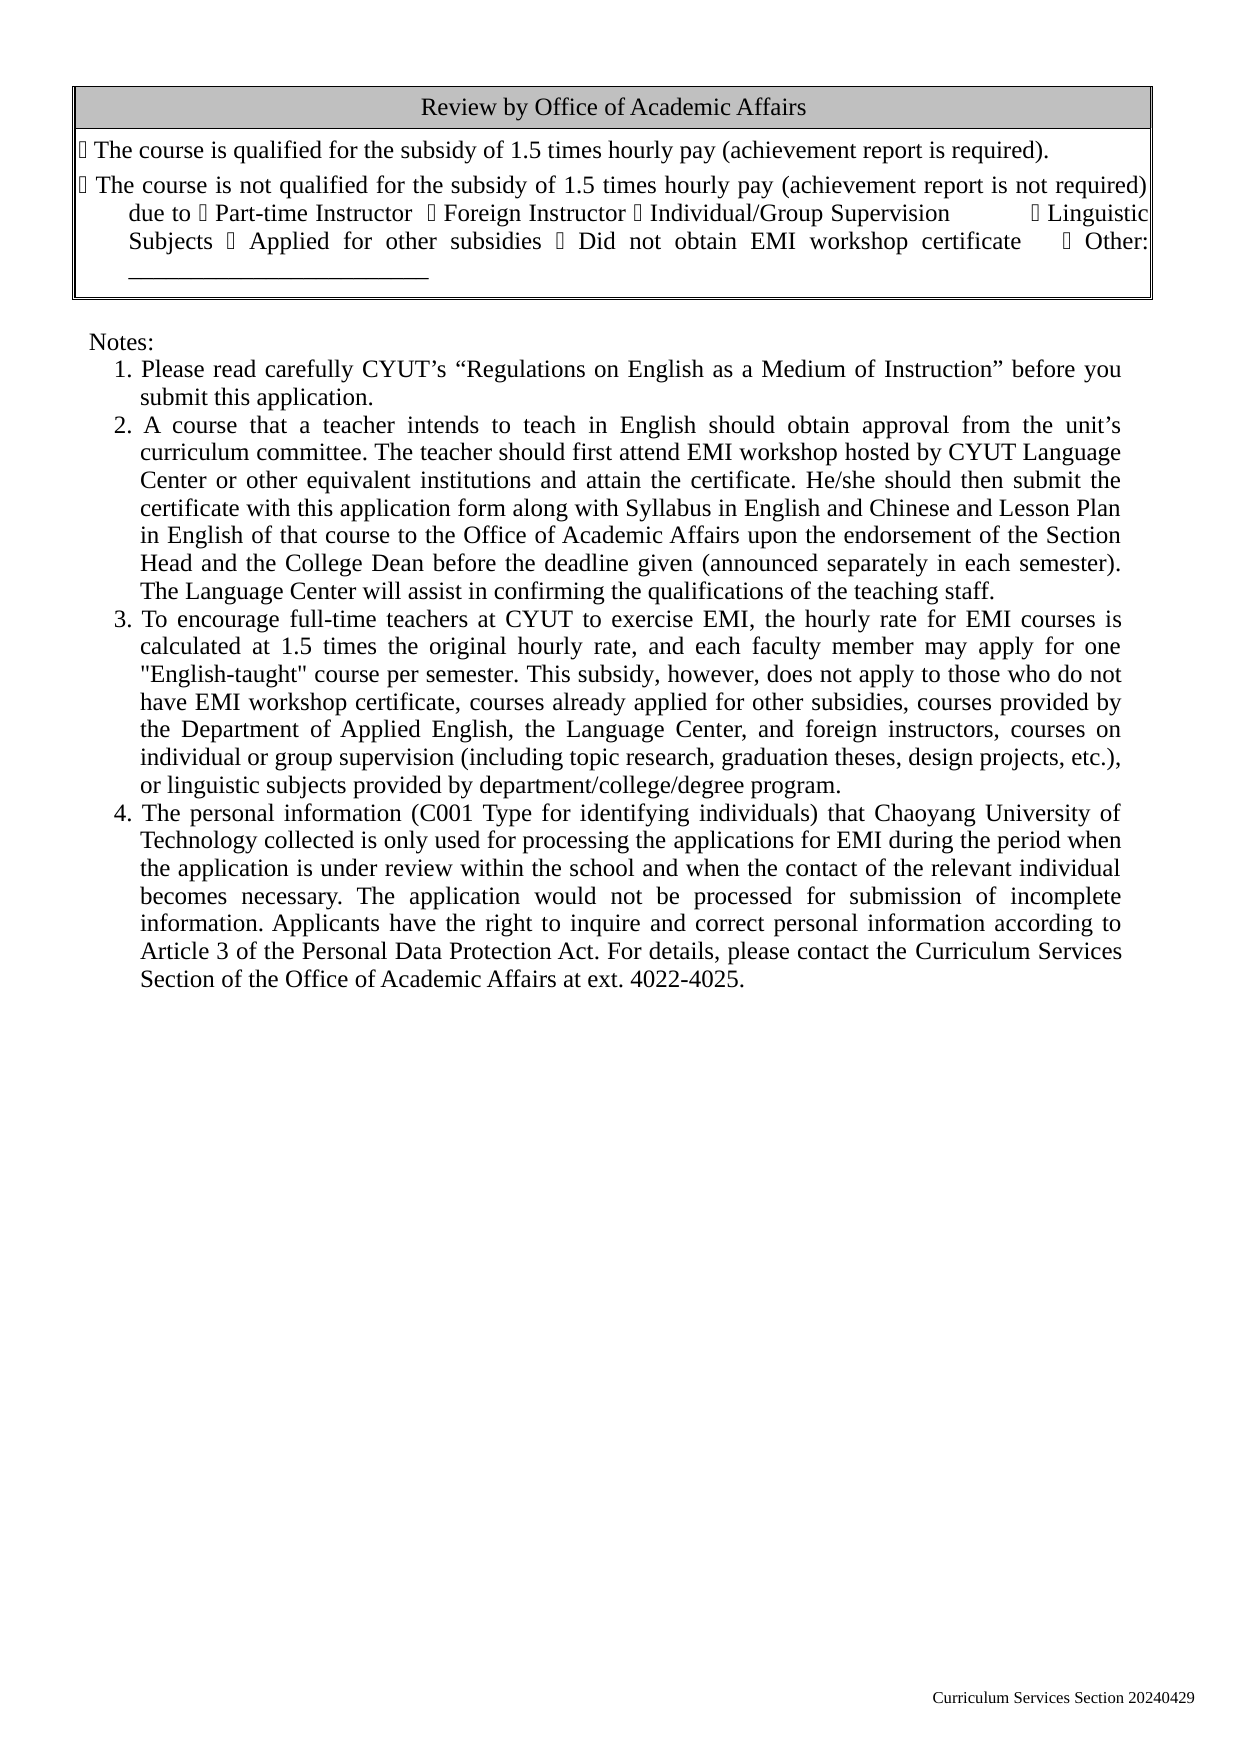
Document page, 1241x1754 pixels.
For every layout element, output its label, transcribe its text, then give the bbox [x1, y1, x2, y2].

text Notes: [89, 328, 1152, 355]
table_cell  The course is qualified for the subsidy of 1.5 times hourly pay (achievement report is required).  The course is not qualified for the subsidy of 1.5 times hourly pay (achievement report is not required) due to  Part-time Instructor  Foreign Instructor  Individual/Group Supervision  Linguistic Subjects  Applied for other subsidies  Did not obtain EMI workshop certificate  Other: ________________________ [76, 129, 1150, 297]
text 1. Please read carefully CYUT’s “Regulations on English as a Medium of Instruction” before you submit this application. [113, 355, 1122, 411]
text 2. A course that a teacher intends to teach in English should obtain approval from the unit’s curriculum committee. The teacher should first attend EMI workshop hosted by CYUT Language Center or other equivalent institutions and attain the certificate. He/she should then submit the certificate with this application form along with Syllabus in English and Chinese and Lesson Plan in English of that course to the Office of Academic Affairs upon the endorsement of the Section Head and the College Dean before the deadline given (announced separately in each semester). The Language Center will assist in confirming the qualifications of the teaching staff. [113, 411, 1122, 605]
text 4. The personal information (C001 Type for identifying individuals) that Chaoyang University of Technology collected is only used for processing the applications for EMI during the period when the application is under review within the school and when the contact of the relevant individual becomes necessary. The application would not be processed for submission of incomplete information. Applicants have the right to inquire and correct personal information according to Article 3 of the Personal Data Protection Act. For details, please contact the Curriculum Services Section of the Office of Academic Affairs at ext. 4022-4025. [113, 799, 1122, 993]
text 3. To encourage full-time teachers at CYUT to exercise EMI, the hourly rate for EMI courses is calculated at 1.5 times the original hourly rate, and each faculty member may apply for one "English-taught" course per semester. This subsidy, however, does not apply to those who do not have EMI workshop certificate, courses already applied for other subsidies, courses provided by the Department of Applied English, the Language Center, and foreign instructors, courses on individual or group supervision (including topic research, graduation theses, design projects, etc.), or linguistic subjects provided by department/college/degree program. [113, 605, 1122, 799]
table_header Review by Office of Academic Affairs [76, 87, 1150, 128]
